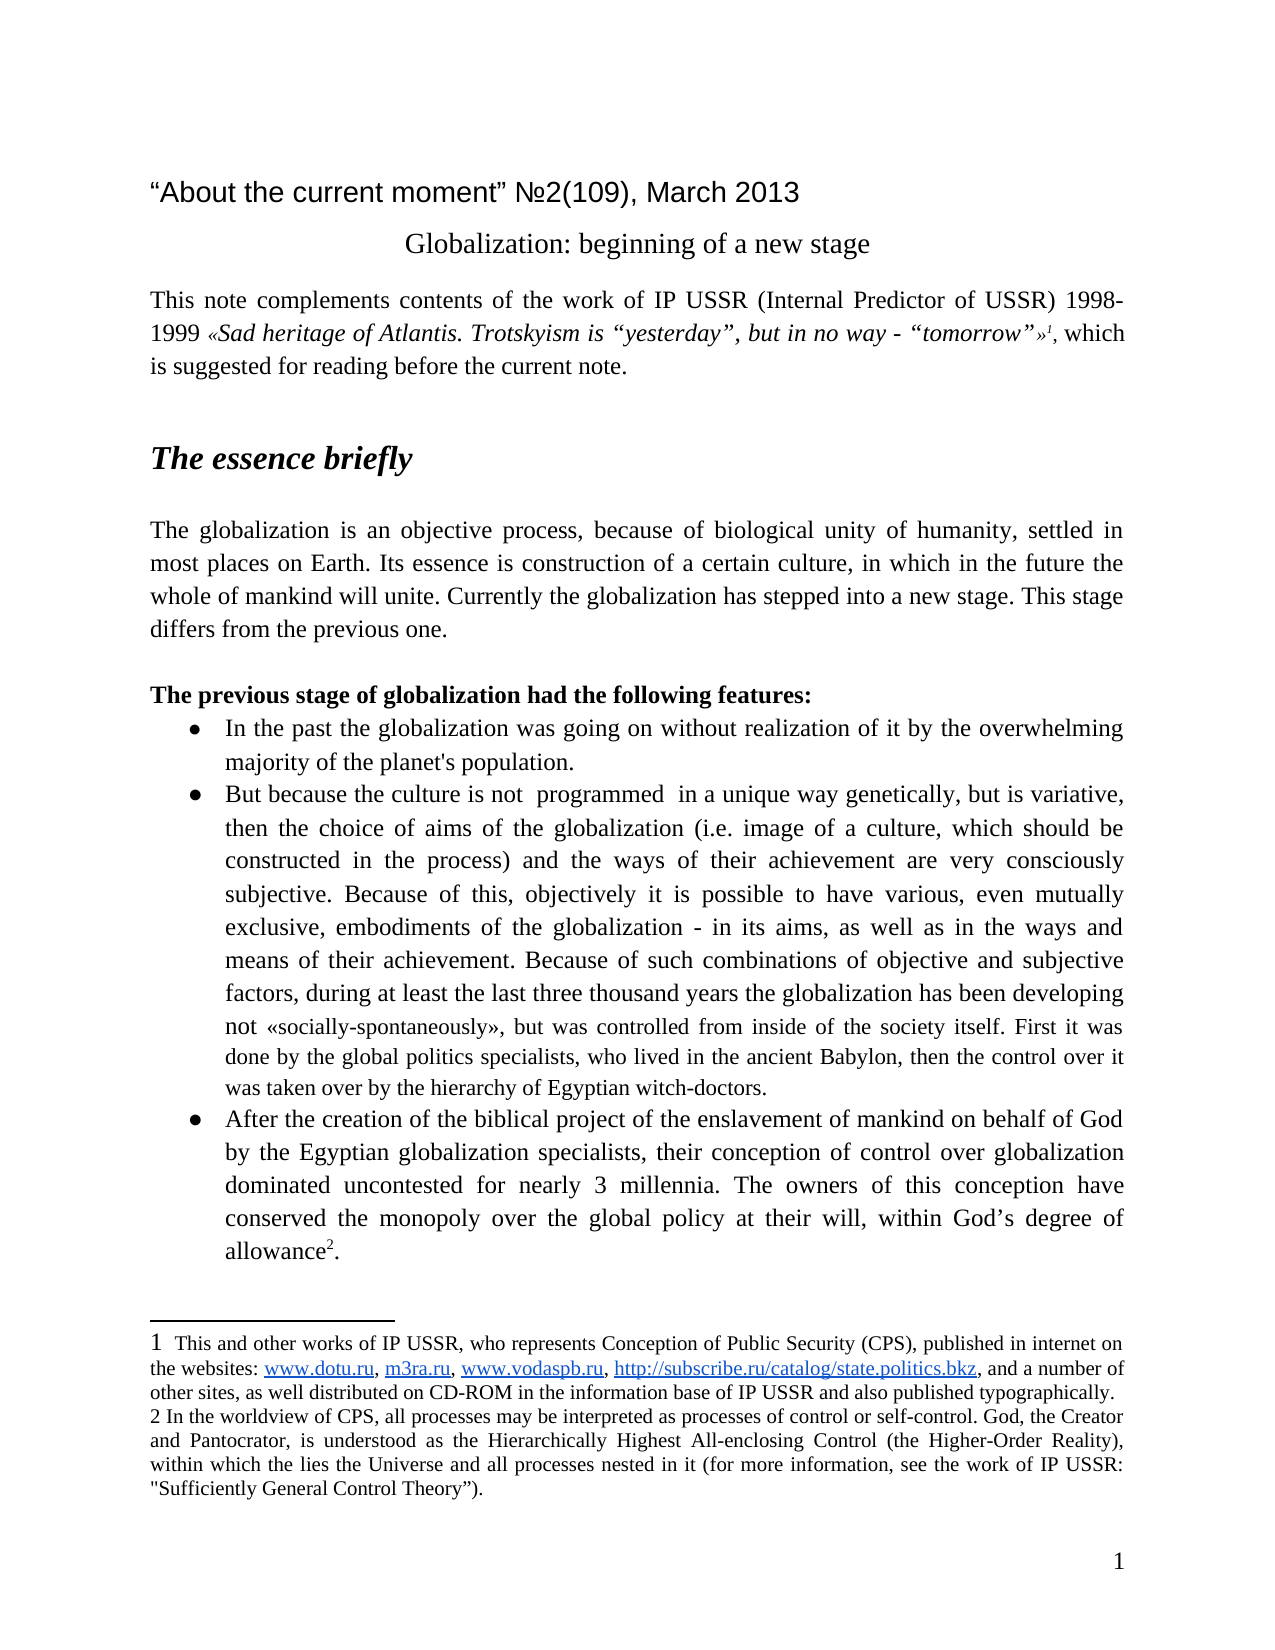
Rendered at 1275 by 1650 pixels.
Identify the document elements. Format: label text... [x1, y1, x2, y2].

text This note complements contents of the work of IP USSR (Internal Predictor of USSR) 1998-1999 «Sad heritage of Atlantis. Trotskyism is “yesterday”, but in no way - “tomorrow”», which is suggested for reading before the current note. [150, 285, 1125, 380]
text The previous stage of globalization had the following features: [150, 681, 1125, 709]
list After the creation of the biblical project of the enslavement of mankind on behalf of God by the Egyptian globalization specialists, their conception of control over globalization dominated uncontested for nearly 3 millennia. The owners of this conception have conserved the monopoly over the global policy at their will, within God’s degree of allowance. [188, 1104, 1125, 1264]
list In the worldview of CPS, all processes may be interpreted as processes of control or self-control. God, the Creator and Pantocrator, is understood as the Hierarchically Highest All-enclosing Control (the Higher-Order Reality), within which the lies the Universe and all processes nested in it (for more information, see the work of IP USSR: "Sufficiently General Control Theory”). [150, 1404, 1125, 1500]
text This and other works of IP USSR, who represents Conception of Public Security (CPS), published in internet on the websites: www.dotu.ru, m3ra.ru, www.vodaspb.ru, http://subscribe.ru/catalog/state.politics.bkz, and a number of other sites, as well distributed on CD-ROM in the information base of IP USSR and also published typographically. [150, 1327, 1125, 1404]
list In the past the globalization was going on without realization of it by the overwhelming majority of the planet's population. [188, 713, 1125, 775]
title “About the current moment” №2(109), March 2013 [150, 175, 1125, 208]
subtitle Globalization: beginning of a new stage [150, 226, 1125, 259]
list But because the culture is not programmed in a unique way genetically, but is variative, then the choice of aims of the globalization (i.e. image of a culture, which should be constructed in the process) and the ways of their achievement are very consciously subjective. Because of this, objectively it is possible to have various, even mutually exclusive, embodiments of the globalization - in its aims, as well as in the ways and means of their achievement. Because of such combinations of objective and subjective factors, during at least the last three thousand years the globalization has been developing not «socially-spontaneously», but was controlled from inside of the society itself. First it was done by the global politics specialists, who lived in the ancient Babylon, then the control over it was taken over by the hierarchy of Egyptian witch-doctors. [188, 779, 1125, 1100]
subtitle The essence briefly [150, 438, 1125, 477]
text The globalization is an objective process, because of biological unity of humanity, settled in most places on Earth. Its essence is construction of a certain culture, in which in the future the whole of mankind will unite. Currently the globalization has stepped into a new stage. This stage differs from the previous one. [150, 515, 1125, 643]
